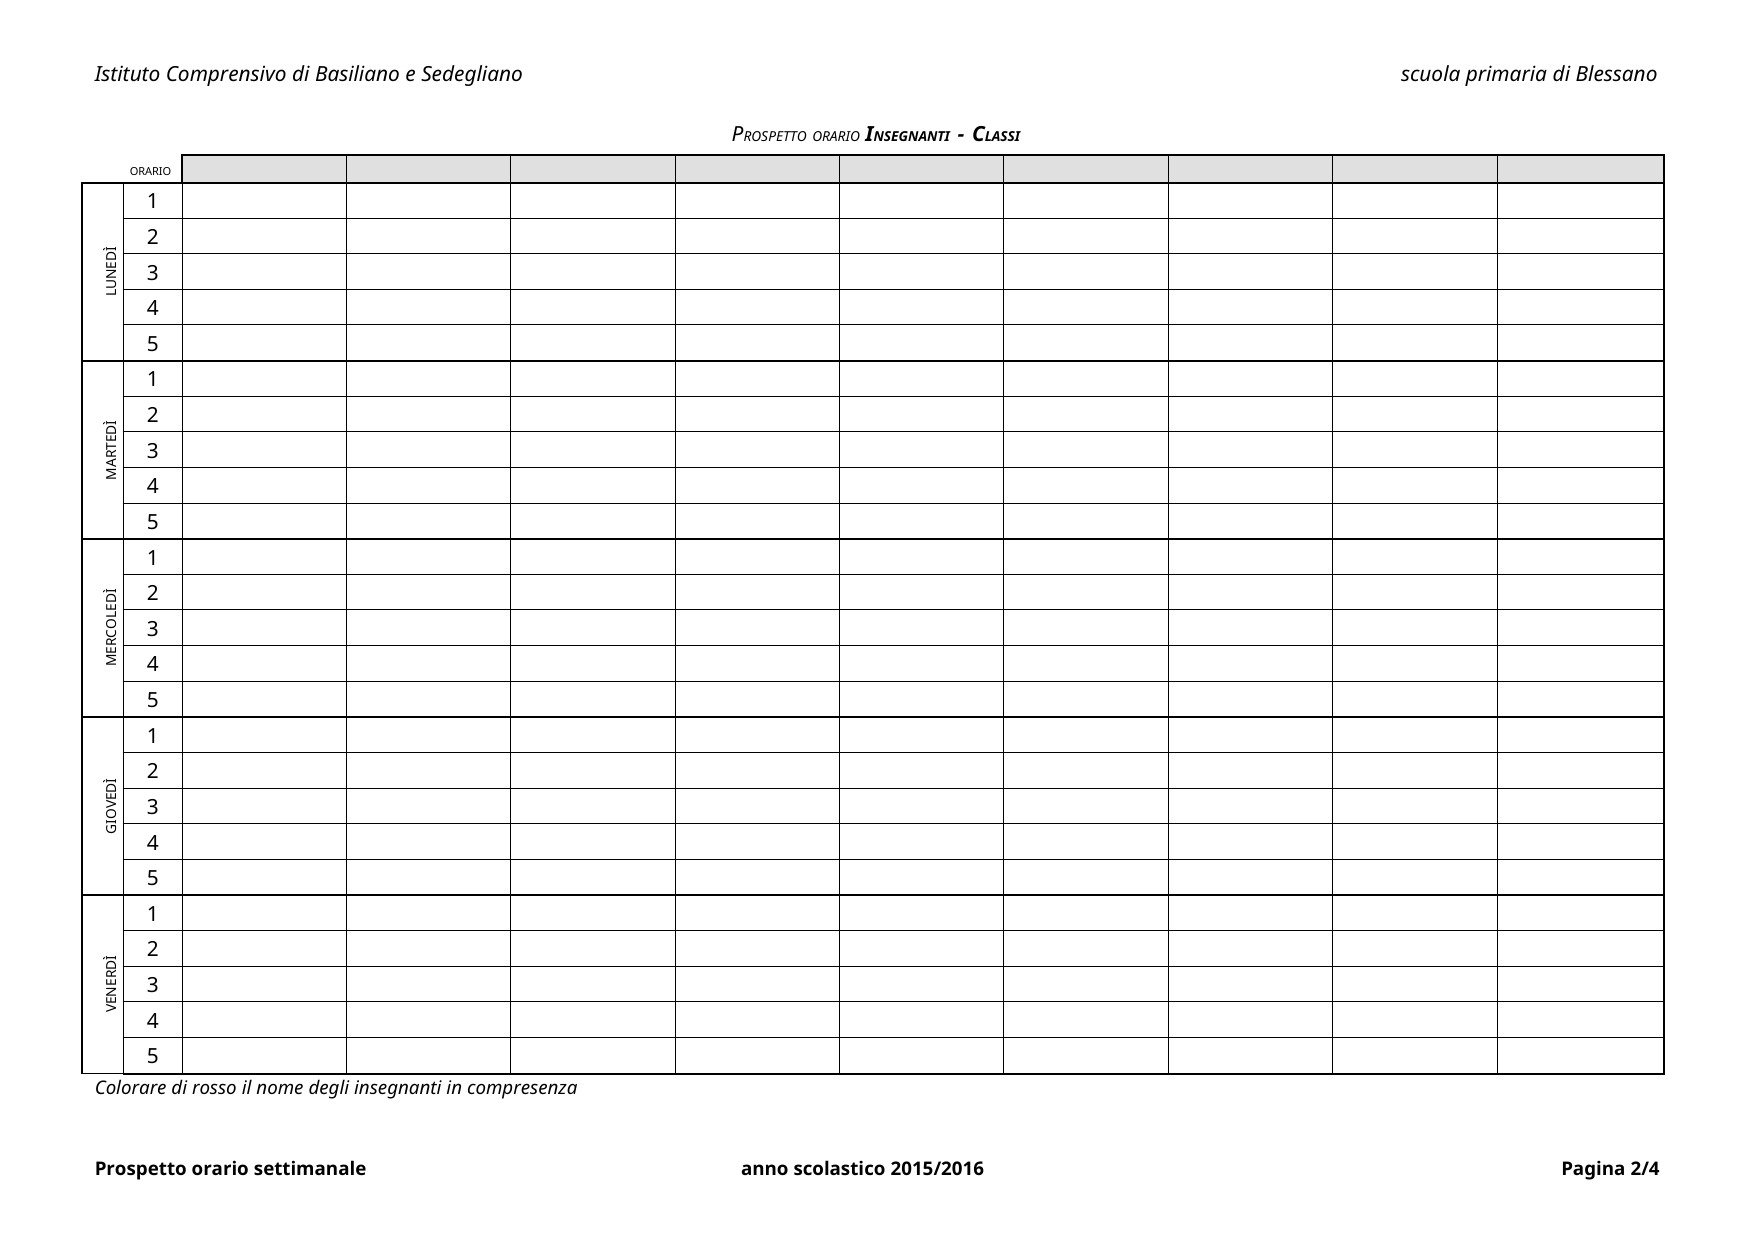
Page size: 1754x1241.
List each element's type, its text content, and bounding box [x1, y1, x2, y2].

table_cell [1004, 219, 1168, 253]
table_cell [347, 646, 510, 681]
table_cell [511, 504, 675, 538]
table_cell [347, 824, 510, 859]
table_cell [183, 290, 346, 324]
table_cell [840, 682, 1003, 716]
table_cell [676, 290, 839, 324]
table_cell [1498, 504, 1663, 538]
table_cell [1498, 254, 1663, 289]
table_header [347, 156, 510, 182]
table_cell [840, 646, 1003, 681]
table_cell [1169, 432, 1332, 467]
table_cell 2 [124, 219, 182, 253]
table_cell [511, 254, 675, 289]
table_cell [676, 718, 839, 752]
table_cell 4 [124, 646, 182, 681]
table_cell [511, 184, 675, 217]
table_cell 3 [124, 432, 182, 467]
table_cell [1169, 575, 1332, 609]
table_cell [1498, 682, 1663, 716]
table_cell [1333, 575, 1497, 609]
table_cell [676, 789, 839, 823]
table_cell [840, 219, 1003, 253]
table_cell lunedì [83, 184, 123, 360]
table_cell [1004, 397, 1168, 431]
table_cell [840, 967, 1003, 1001]
table_cell [1498, 325, 1663, 360]
table_cell [1498, 290, 1663, 324]
table_cell [1333, 362, 1497, 396]
table_cell [676, 254, 839, 289]
table_cell [1333, 504, 1497, 538]
table_cell 4 [124, 468, 182, 502]
table_cell [1498, 967, 1663, 1001]
table_cell [347, 1002, 510, 1037]
table_cell [183, 397, 346, 431]
table_cell [1169, 967, 1332, 1001]
table_cell [511, 290, 675, 324]
table_cell [1004, 575, 1168, 609]
table_cell [840, 718, 1003, 752]
table_cell [183, 468, 346, 502]
table_cell [676, 184, 839, 217]
table_cell [183, 325, 346, 360]
table_cell [511, 468, 675, 502]
table_cell [676, 1038, 839, 1072]
table_cell [1169, 290, 1332, 324]
table_cell [1169, 362, 1332, 396]
table_cell [1004, 254, 1168, 289]
table_cell 4 [124, 290, 182, 324]
table_cell [840, 325, 1003, 360]
table_cell [840, 931, 1003, 966]
table_cell [676, 397, 839, 431]
subtitle Prospetto orario Insegnanti - Classi [94, 119, 1659, 148]
table_cell [1004, 1038, 1168, 1072]
table_cell 1 [124, 896, 182, 930]
table_cell [676, 896, 839, 930]
table_cell [1498, 896, 1663, 930]
table_cell [1004, 325, 1168, 360]
table_cell [1169, 789, 1332, 823]
table_header [676, 156, 839, 182]
table_cell [183, 362, 346, 396]
table_header [1498, 156, 1663, 182]
table_cell [511, 325, 675, 360]
table_cell 3 [124, 254, 182, 289]
table_cell [1004, 504, 1168, 538]
table_cell [347, 753, 510, 787]
table_cell [347, 290, 510, 324]
table_cell [1333, 860, 1497, 894]
table_cell [511, 432, 675, 467]
table_cell [1498, 646, 1663, 681]
table_cell 3 [124, 610, 182, 645]
table_cell [347, 1038, 510, 1072]
table_cell [1333, 789, 1497, 823]
table_cell [511, 967, 675, 1001]
table_cell mercoledì [83, 540, 123, 716]
table_cell [1169, 1038, 1332, 1072]
table_cell [183, 646, 346, 681]
table_cell [840, 896, 1003, 930]
table_cell [1004, 610, 1168, 645]
table_cell [183, 753, 346, 787]
table_cell [1333, 753, 1497, 787]
table_cell [840, 1002, 1003, 1037]
table_cell [840, 824, 1003, 859]
table_cell 3 [124, 789, 182, 823]
table_cell [1004, 646, 1168, 681]
table_cell [676, 432, 839, 467]
table_cell [1169, 860, 1332, 894]
table_cell [840, 184, 1003, 217]
table_cell [183, 860, 346, 894]
table_cell [1498, 718, 1663, 752]
table_cell [1169, 1002, 1332, 1037]
table_cell [347, 896, 510, 930]
table_cell [1004, 824, 1168, 859]
table_cell [183, 896, 346, 930]
table_cell [183, 824, 346, 859]
table_cell [1333, 896, 1497, 930]
table_cell [676, 753, 839, 787]
table_cell [511, 540, 675, 574]
table_cell [1333, 824, 1497, 859]
table_cell [840, 753, 1003, 787]
table_cell 5 [124, 682, 182, 716]
table_cell [1004, 432, 1168, 467]
table_header [840, 156, 1003, 182]
table_cell [347, 860, 510, 894]
table_cell [676, 504, 839, 538]
table_cell [1498, 610, 1663, 645]
table_cell [347, 325, 510, 360]
table_cell [347, 967, 510, 1001]
table_cell [676, 967, 839, 1001]
table_cell [1498, 753, 1663, 787]
table_cell [511, 896, 675, 930]
table_cell 5 [124, 325, 182, 360]
table_cell [1498, 824, 1663, 859]
table_cell [1333, 1002, 1497, 1037]
table_cell [1498, 860, 1663, 894]
table_cell [676, 325, 839, 360]
table_cell [1169, 325, 1332, 360]
table_cell [511, 682, 675, 716]
table_cell [511, 753, 675, 787]
table_cell [347, 682, 510, 716]
table_cell [1498, 575, 1663, 609]
table_cell [1169, 896, 1332, 930]
table_header orario [82, 154, 181, 182]
table_cell [183, 504, 346, 538]
table_cell [1333, 718, 1497, 752]
table_cell [676, 931, 839, 966]
table_cell [183, 184, 346, 217]
table_cell [347, 789, 510, 823]
table_header [183, 156, 346, 182]
table_cell [183, 610, 346, 645]
table_header [511, 156, 675, 182]
table_cell 1 [124, 362, 182, 396]
table_cell [183, 682, 346, 716]
table_cell [511, 860, 675, 894]
table_cell [1498, 432, 1663, 467]
table_cell [347, 432, 510, 467]
table_cell [1004, 1002, 1168, 1037]
table_cell [1169, 219, 1332, 253]
table_cell [511, 219, 675, 253]
table_cell [1333, 610, 1497, 645]
table_cell 3 [124, 967, 182, 1001]
table_cell [840, 432, 1003, 467]
table_cell [676, 362, 839, 396]
table_cell [183, 718, 346, 752]
table_cell [183, 931, 346, 966]
table_cell [1004, 967, 1168, 1001]
table_cell [1498, 219, 1663, 253]
table_cell [347, 468, 510, 502]
table_cell [1169, 184, 1332, 217]
table_cell [1333, 254, 1497, 289]
table_cell [1169, 540, 1332, 574]
table_cell [840, 254, 1003, 289]
table_cell 1 [124, 718, 182, 752]
table_cell [511, 362, 675, 396]
table_cell [676, 575, 839, 609]
table_cell [1498, 362, 1663, 396]
table_cell [1004, 290, 1168, 324]
table_cell [840, 575, 1003, 609]
table_cell [511, 1002, 675, 1037]
table_cell 5 [124, 860, 182, 894]
table_cell [676, 860, 839, 894]
table_cell [676, 540, 839, 574]
table_cell [1004, 468, 1168, 502]
table_cell [676, 646, 839, 681]
table_cell [1333, 397, 1497, 431]
table_cell [1169, 610, 1332, 645]
table_cell [1333, 646, 1497, 681]
table_cell [1169, 931, 1332, 966]
table_cell [347, 184, 510, 217]
table_cell 5 [124, 1038, 182, 1072]
table_cell [183, 540, 346, 574]
table_cell [840, 540, 1003, 574]
table_cell [1004, 860, 1168, 894]
table_cell 2 [124, 753, 182, 787]
table_cell [1498, 1038, 1663, 1072]
table_cell [1498, 184, 1663, 217]
table_cell [347, 254, 510, 289]
table_cell [511, 610, 675, 645]
table_cell [1169, 468, 1332, 502]
table_cell [1169, 682, 1332, 716]
table_cell [1004, 753, 1168, 787]
table_cell [1498, 540, 1663, 574]
table_cell [676, 610, 839, 645]
table_cell [183, 967, 346, 1001]
table_cell [1333, 219, 1497, 253]
table_cell 2 [124, 931, 182, 966]
table_cell [511, 646, 675, 681]
table_cell venerdì [83, 896, 123, 1072]
table_cell [1333, 1038, 1497, 1072]
table_cell [347, 362, 510, 396]
table_cell martedì [83, 362, 123, 538]
table_cell [347, 540, 510, 574]
table_cell [1333, 682, 1497, 716]
table_cell [840, 397, 1003, 431]
table_cell [1169, 646, 1332, 681]
table_cell [1169, 397, 1332, 431]
table_cell [676, 682, 839, 716]
table_cell [1004, 184, 1168, 217]
table_cell giovedì [83, 718, 123, 894]
table_cell 2 [124, 397, 182, 431]
table_cell [1498, 931, 1663, 966]
table_cell [511, 824, 675, 859]
table_cell [511, 789, 675, 823]
table_cell [183, 789, 346, 823]
table_cell [1004, 896, 1168, 930]
table_cell [840, 1038, 1003, 1072]
table_cell [183, 575, 346, 609]
table_cell [1169, 753, 1332, 787]
text Colorare di rosso il nome degli insegnanti in compresenza [94, 1074, 1659, 1100]
table_cell [1333, 325, 1497, 360]
table_cell [347, 219, 510, 253]
table_cell [1498, 1002, 1663, 1037]
table_cell [676, 468, 839, 502]
table_cell [183, 254, 346, 289]
table_cell [511, 575, 675, 609]
table_cell 1 [124, 184, 182, 217]
table_cell [840, 468, 1003, 502]
table_cell [676, 1002, 839, 1037]
table_cell [1169, 824, 1332, 859]
table_cell [347, 504, 510, 538]
table_cell [840, 290, 1003, 324]
table_cell 4 [124, 824, 182, 859]
table_cell [183, 432, 346, 467]
table_cell [840, 362, 1003, 396]
table_cell [676, 824, 839, 859]
table_cell [1333, 184, 1497, 217]
table_cell 5 [124, 504, 182, 538]
table_cell [840, 789, 1003, 823]
table_header [1169, 156, 1332, 182]
table_cell [1333, 468, 1497, 502]
table_cell [676, 219, 839, 253]
table_cell [511, 397, 675, 431]
table_cell [347, 718, 510, 752]
table_cell [511, 1038, 675, 1072]
table_cell [1169, 254, 1332, 289]
table_cell 4 [124, 1002, 182, 1037]
table_cell [511, 931, 675, 966]
table_cell [840, 610, 1003, 645]
table_cell [1004, 789, 1168, 823]
table_cell [1333, 432, 1497, 467]
table_cell [840, 504, 1003, 538]
table_cell [347, 931, 510, 966]
table_cell [1169, 718, 1332, 752]
table_cell [1333, 967, 1497, 1001]
table_cell 2 [124, 575, 182, 609]
table_cell [1333, 931, 1497, 966]
table_cell [1004, 682, 1168, 716]
table_cell [1333, 290, 1497, 324]
table_cell [1169, 504, 1332, 538]
table_cell [511, 718, 675, 752]
table_cell [347, 610, 510, 645]
table_cell [347, 575, 510, 609]
table_cell [1004, 362, 1168, 396]
table_cell [1004, 931, 1168, 966]
table_cell [1004, 718, 1168, 752]
table_cell [347, 397, 510, 431]
table_cell [1004, 540, 1168, 574]
table_cell [840, 860, 1003, 894]
table_cell [183, 219, 346, 253]
table_cell [1333, 540, 1497, 574]
table_header [1004, 156, 1168, 182]
table_cell [1498, 789, 1663, 823]
table_header [1333, 156, 1497, 182]
table_cell [183, 1038, 346, 1072]
table_cell [1498, 397, 1663, 431]
table_cell [183, 1002, 346, 1037]
table_cell 1 [124, 540, 182, 574]
table_cell [1498, 468, 1663, 502]
